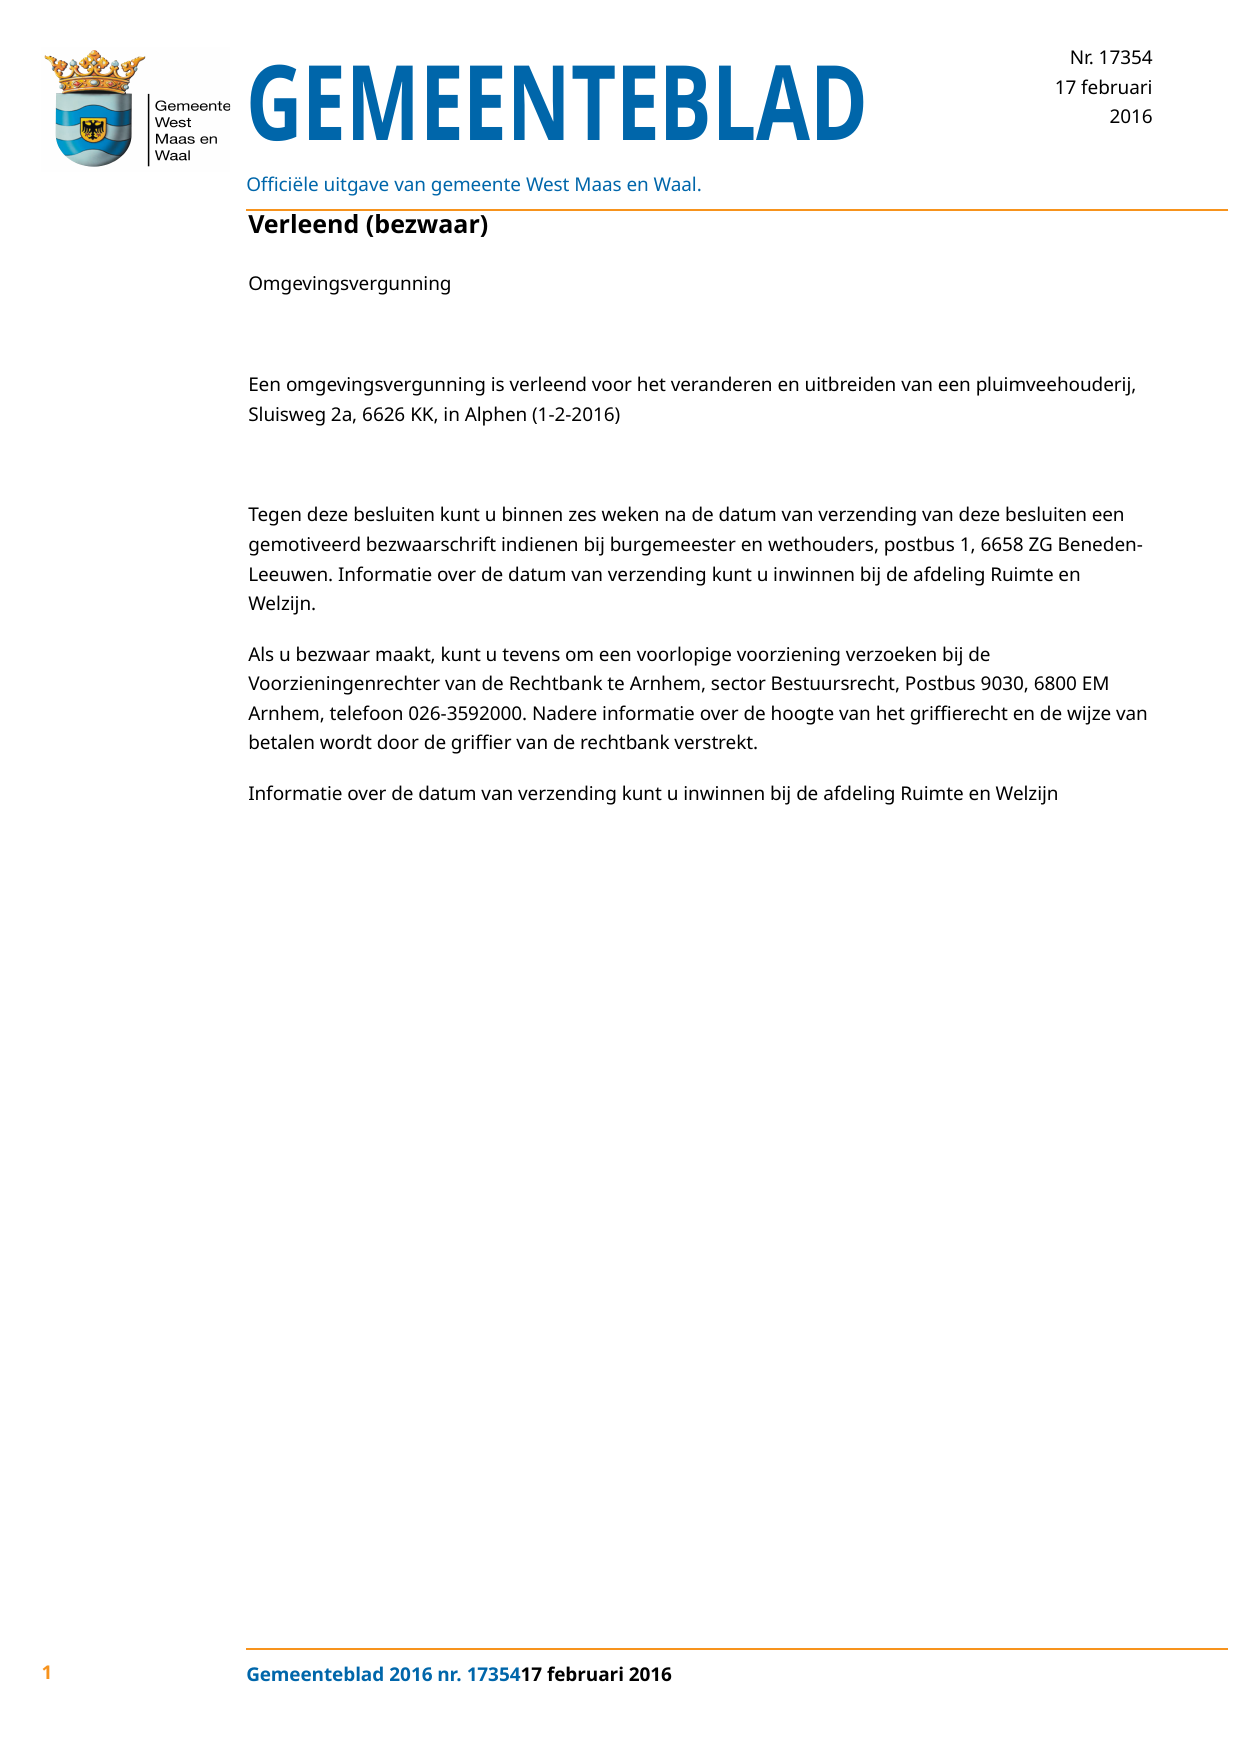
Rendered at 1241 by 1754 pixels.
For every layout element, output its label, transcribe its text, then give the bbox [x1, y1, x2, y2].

text Een omgevingsvergunning is verleend voor het veranderen en uitbreiden van een pluimveehouderij, Sluisweg 2a, 6626 KK, in Alphen (1-2-2016) [248, 371, 1152, 426]
text Informatie over de datum van verzending kunt u inwinnen bij de afdeling Ruimte en Welzijn [248, 780, 1152, 806]
text Als u bezwaar maakt, kunt u tevens om een voorlopige voorziening verzoeken bij de Voorzieningenrechter van de Rechtbank te Arnhem, sector Bestuursrecht, Postbus 9030, 6800 EM Arnhem, telefoon 026-3592000. Nadere informatie over de hoogte van het griffierecht en de wijze van betalen wordt door de griffier van de rechtbank verstrekt. [248, 641, 1152, 755]
picture [41, 47, 231, 172]
text Tegen deze besluiten kunt u binnen zes weken na de datum van verzending van deze besluiten een gemotiveerd bezwaarschrift indienen bij burgemeester en wethouders, postbus 1, 6658 ZG Beneden-Leeuwen. Informatie over de datum van verzending kunt u inwinnen bij de afdeling Ruimte en Welzijn. [248, 502, 1152, 616]
text Verleend (bezwaar) [248, 211, 1152, 241]
text Omgevingsvergunning [248, 270, 1152, 296]
